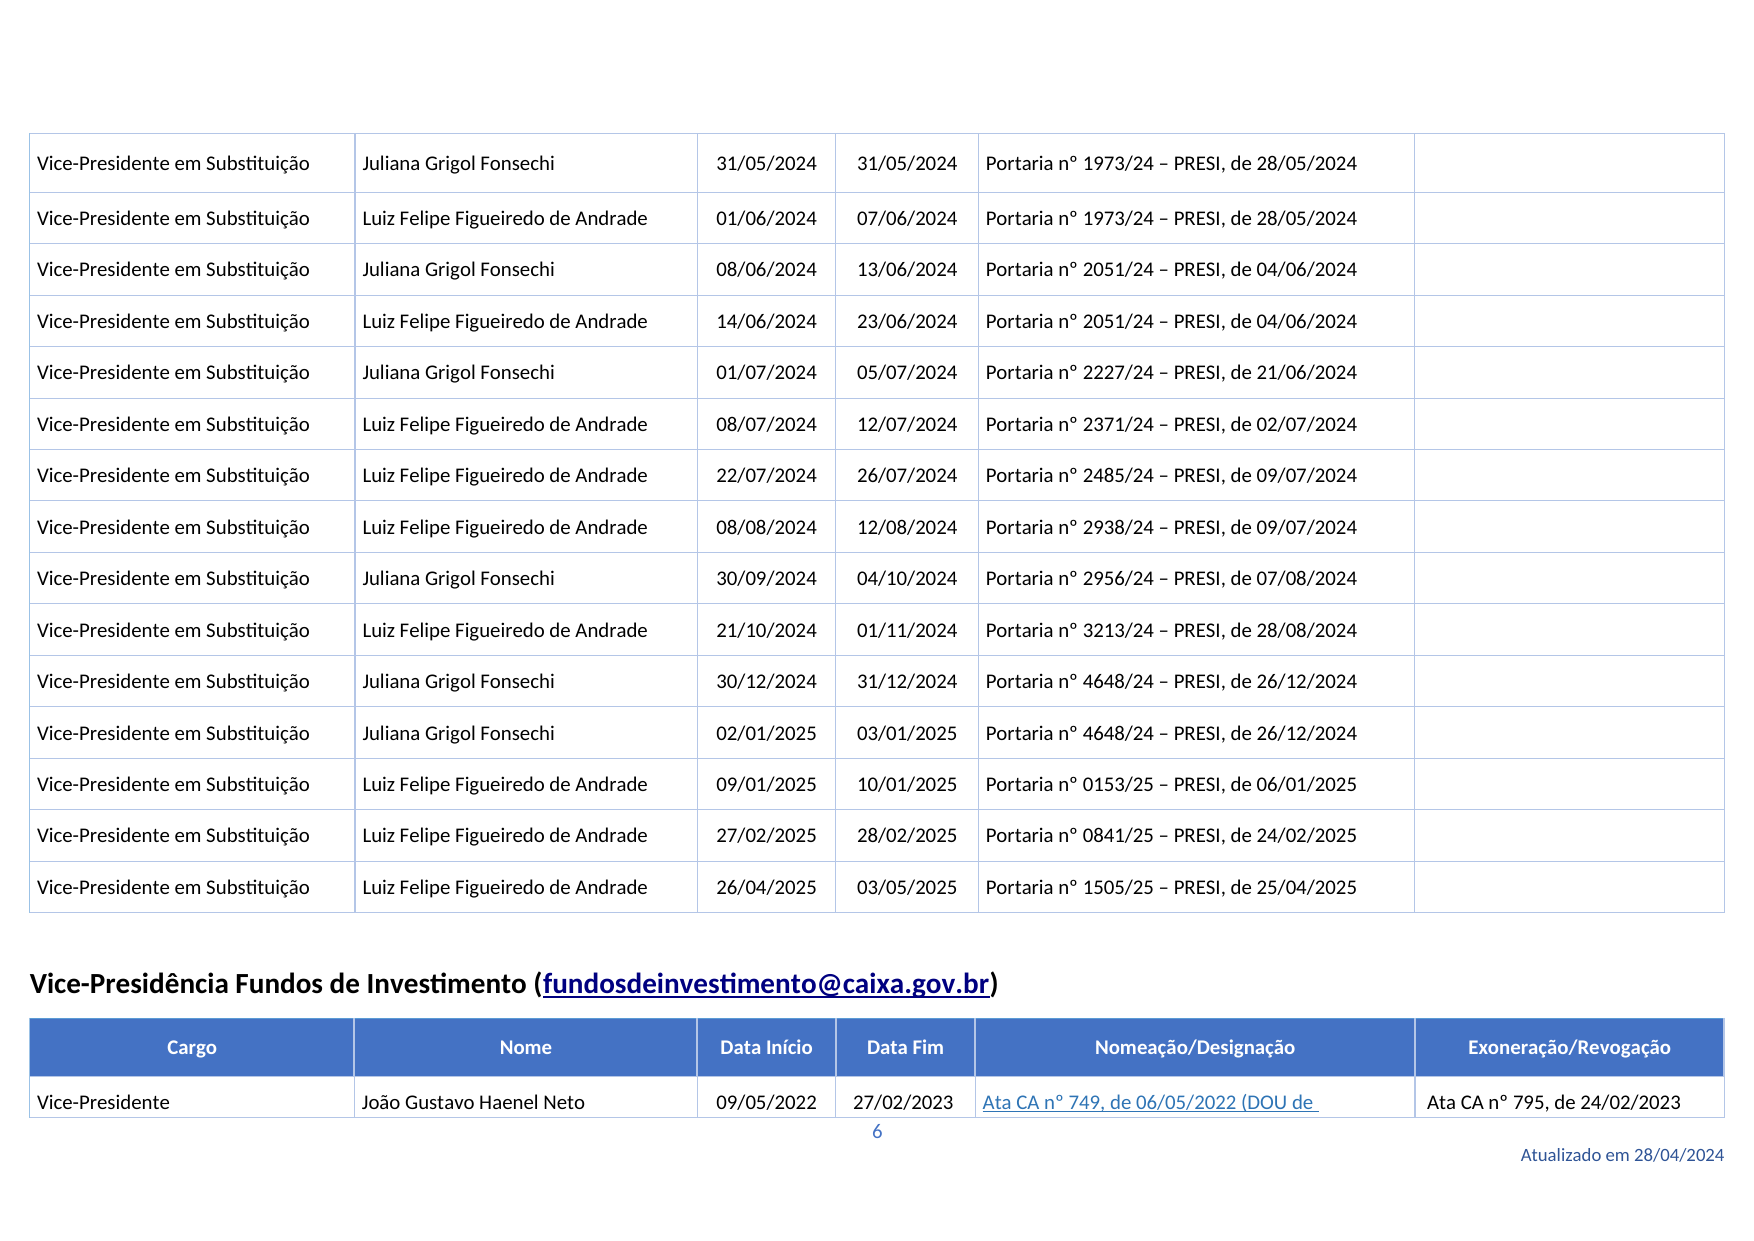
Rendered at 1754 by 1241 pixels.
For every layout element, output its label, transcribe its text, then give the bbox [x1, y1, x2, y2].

table_cell Portaria nº 2956/24 – PRESI, de 07/08/2024 [979, 553, 1414, 603]
table_cell Juliana Grigol Fonsechi [356, 347, 697, 397]
table_cell Portaria nº 0841/25 – PRESI, de 24/02/2025 [979, 810, 1414, 861]
table_cell Vice-Presidente em Substituição [30, 553, 354, 603]
table_cell [1415, 810, 1724, 861]
table_cell [1415, 399, 1724, 449]
table_header Data Fim [837, 1019, 974, 1076]
table_header Cargo [30, 1019, 353, 1076]
table_cell Luiz Felipe Figueiredo de Andrade [356, 296, 697, 346]
table_cell Portaria nº 2371/24 – PRESI, de 02/07/2024 [979, 399, 1414, 449]
table_cell Vice-Presidente em Substituição [30, 450, 354, 500]
table_cell [1415, 501, 1724, 552]
table_cell 31/05/2024 [698, 134, 835, 192]
table_cell Luiz Felipe Figueiredo de Andrade [356, 501, 697, 552]
table_cell 08/06/2024 [698, 244, 835, 294]
table_cell Vice-Presidente em Substituição [30, 759, 354, 809]
table_cell Luiz Felipe Figueiredo de Andrade [356, 193, 697, 243]
table_cell Vice-Presidente [30, 1077, 354, 1117]
table_cell Portaria nº 2051/24 – PRESI, de 04/06/2024 [979, 244, 1414, 294]
table_cell Vice-Presidente em Substituição [30, 656, 354, 706]
table_cell Vice-Presidente em Substituição [30, 399, 354, 449]
table_cell 31/05/2024 [836, 134, 978, 192]
table_cell 31/12/2024 [836, 656, 978, 706]
table_cell Portaria nº 1973/24 – PRESI, de 28/05/2024 [979, 193, 1414, 243]
table_cell Vice-Presidente em Substituição [30, 244, 354, 294]
table_cell 01/06/2024 [698, 193, 835, 243]
table_header Exoneração/Revogação [1416, 1019, 1723, 1076]
table_cell Ata CA nº 749, de 06/05/2022 (DOU de [976, 1077, 1414, 1117]
table_cell Portaria nº 4648/24 – PRESI, de 26/12/2024 [979, 656, 1414, 706]
table_header Data Início [698, 1019, 835, 1076]
table_cell Portaria nº 1505/25 – PRESI, de 25/04/2025 [979, 862, 1414, 912]
table_cell 08/08/2024 [698, 501, 835, 552]
table_cell [1415, 296, 1724, 346]
table_cell [1415, 450, 1724, 500]
table_cell Vice-Presidente em Substituição [30, 501, 354, 552]
table_header Nome [355, 1019, 696, 1076]
table_cell 07/06/2024 [836, 193, 978, 243]
table_cell Juliana Grigol Fonsechi [356, 134, 697, 192]
table_cell Vice-Presidente em Substituição [30, 347, 354, 397]
table_cell Vice-Presidente em Substituição [30, 810, 354, 861]
table_cell 03/01/2025 [836, 707, 978, 758]
table_cell 12/07/2024 [836, 399, 978, 449]
table_cell 22/07/2024 [698, 450, 835, 500]
table_cell Vice-Presidente em Substituição [30, 134, 354, 192]
table_cell Luiz Felipe Figueiredo de Andrade [356, 759, 697, 809]
table_cell 21/10/2024 [698, 604, 835, 655]
table_cell 27/02/2023 [836, 1077, 975, 1117]
table_cell 05/07/2024 [836, 347, 978, 397]
table_cell 26/04/2025 [698, 862, 835, 912]
table_cell [1415, 347, 1724, 397]
text Vice-Presidência Fundos de Investimento (fundosdeinvestimento@caixa.gov.br) [29, 965, 1724, 1001]
table_cell 13/06/2024 [836, 244, 978, 294]
table_cell Luiz Felipe Figueiredo de Andrade [356, 399, 697, 449]
table_cell Portaria nº 2227/24 – PRESI, de 21/06/2024 [979, 347, 1414, 397]
table_cell Luiz Felipe Figueiredo de Andrade [356, 810, 697, 861]
table_cell [1415, 604, 1724, 655]
table_cell Vice-Presidente em Substituição [30, 707, 354, 758]
table_cell 30/09/2024 [698, 553, 835, 603]
table_cell 12/08/2024 [836, 501, 978, 552]
table_cell Juliana Grigol Fonsechi [356, 656, 697, 706]
table_header Nomeação/Designação [976, 1019, 1414, 1076]
table_cell 09/01/2025 [698, 759, 835, 809]
table_cell Luiz Felipe Figueiredo de Andrade [356, 604, 697, 655]
table_cell Portaria nº 4648/24 – PRESI, de 26/12/2024 [979, 707, 1414, 758]
table_cell 14/06/2024 [698, 296, 835, 346]
table_cell Juliana Grigol Fonsechi [356, 707, 697, 758]
table_cell 02/01/2025 [698, 707, 835, 758]
table_cell Ata CA nº 795, de 24/02/2023 [1416, 1077, 1724, 1117]
table_cell Vice-Presidente em Substituição [30, 296, 354, 346]
table_cell [1415, 862, 1724, 912]
table_cell 01/11/2024 [836, 604, 978, 655]
table_cell [1415, 553, 1724, 603]
table_cell [1415, 656, 1724, 706]
table_cell 08/07/2024 [698, 399, 835, 449]
table_cell [1415, 707, 1724, 758]
table_cell Portaria nº 1973/24 – PRESI, de 28/05/2024 [979, 134, 1414, 192]
table_cell Juliana Grigol Fonsechi [356, 553, 697, 603]
table_cell [1415, 759, 1724, 809]
table_cell Portaria nº 2485/24 – PRESI, de 09/07/2024 [979, 450, 1414, 500]
table_cell [1415, 193, 1724, 243]
table_cell Vice-Presidente em Substituição [30, 193, 354, 243]
table_cell Vice-Presidente em Substituição [30, 604, 354, 655]
table_cell 26/07/2024 [836, 450, 978, 500]
table_cell Portaria nº 3213/24 – PRESI, de 28/08/2024 [979, 604, 1414, 655]
table_cell Juliana Grigol Fonsechi [356, 244, 697, 294]
table_cell 27/02/2025 [698, 810, 835, 861]
table_cell [1415, 244, 1724, 294]
table_cell 03/05/2025 [836, 862, 978, 912]
table_cell 04/10/2024 [836, 553, 978, 603]
table_cell 28/02/2025 [836, 810, 978, 861]
table_cell João Gustavo Haenel Neto [355, 1077, 697, 1117]
table_cell Portaria nº 0153/25 – PRESI, de 06/01/2025 [979, 759, 1414, 809]
table_cell Luiz Felipe Figueiredo de Andrade [356, 450, 697, 500]
table_cell 10/01/2025 [836, 759, 978, 809]
table_cell Portaria nº 2051/24 – PRESI, de 04/06/2024 [979, 296, 1414, 346]
table_cell 23/06/2024 [836, 296, 978, 346]
table_cell 30/12/2024 [698, 656, 835, 706]
table_cell Portaria nº 2938/24 – PRESI, de 09/07/2024 [979, 501, 1414, 552]
table_cell 01/07/2024 [698, 347, 835, 397]
table_cell Vice-Presidente em Substituição [30, 862, 354, 912]
table_cell [1415, 134, 1724, 192]
table_cell 09/05/2022 [698, 1077, 835, 1117]
table_cell Luiz Felipe Figueiredo de Andrade [356, 862, 697, 912]
